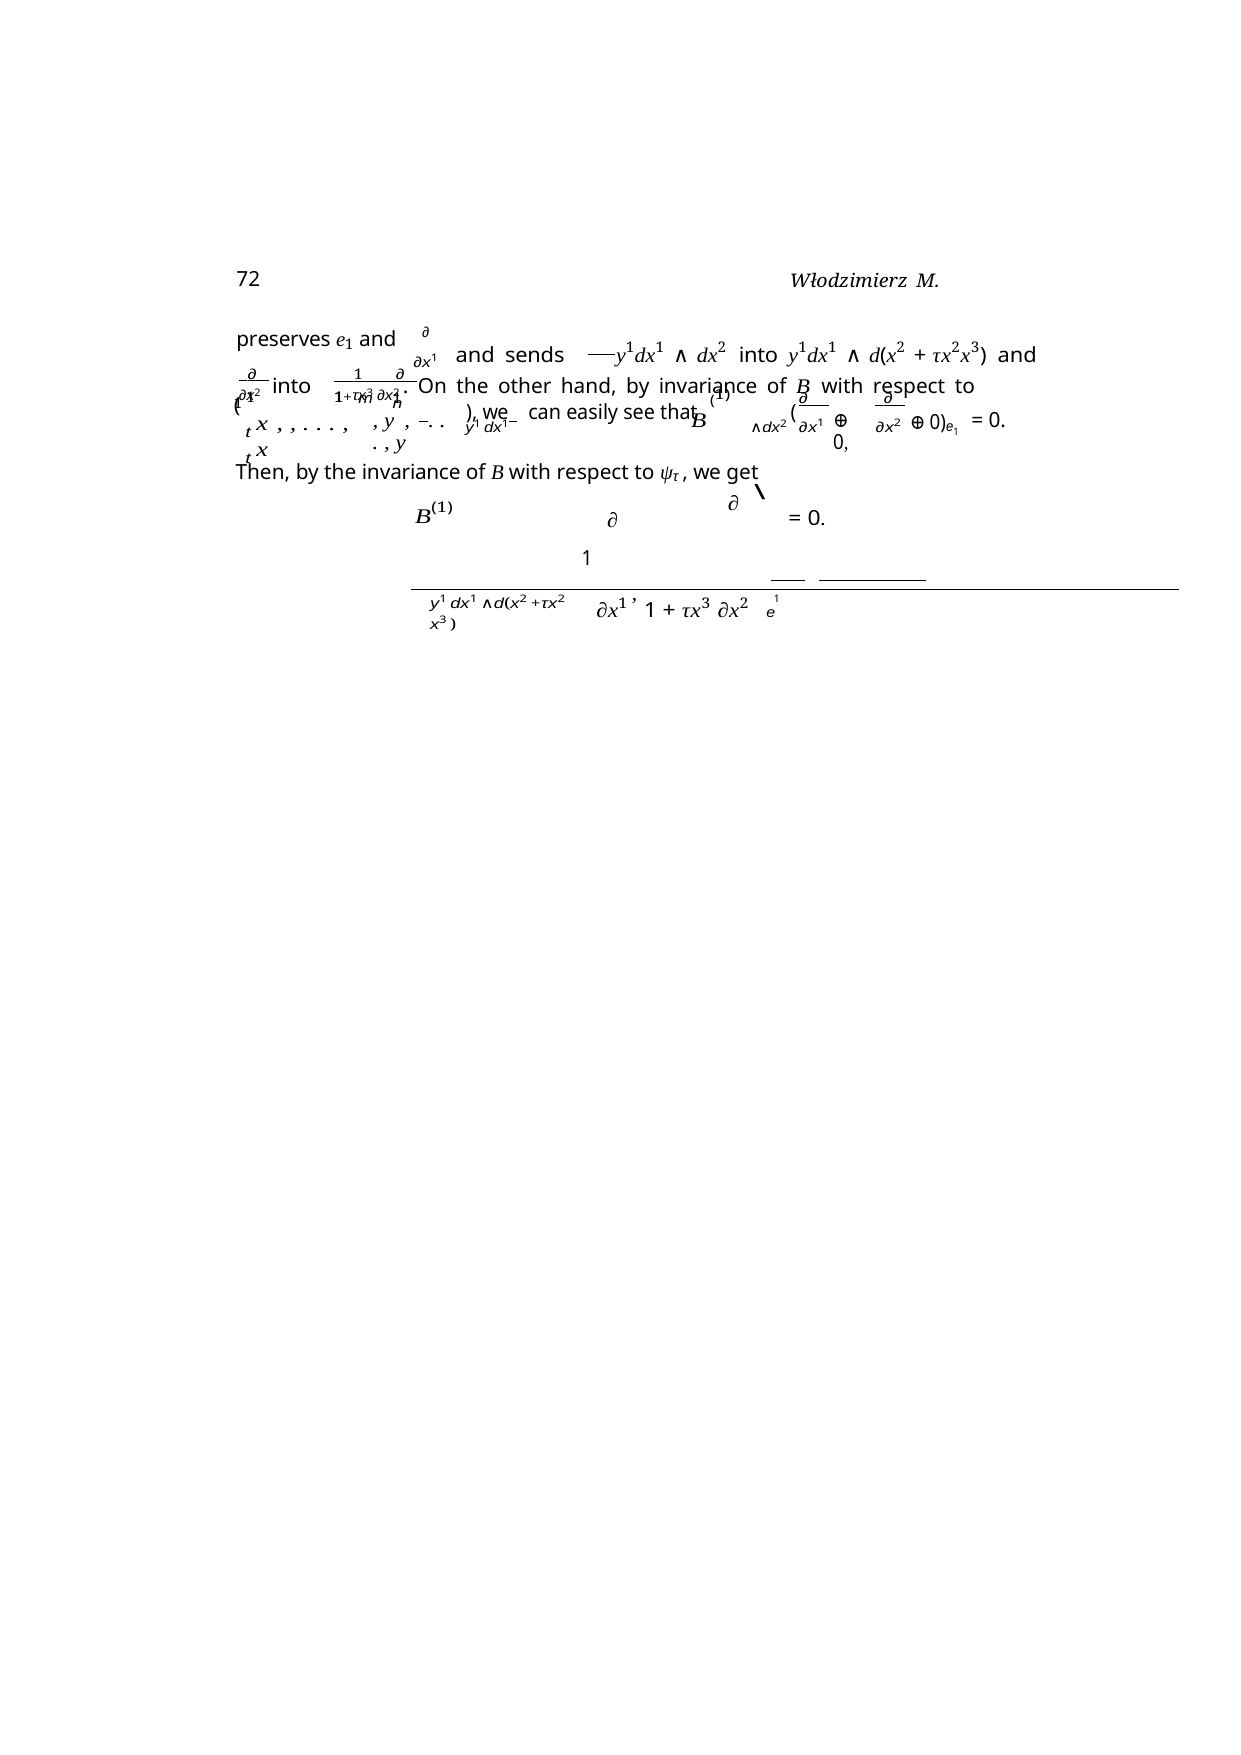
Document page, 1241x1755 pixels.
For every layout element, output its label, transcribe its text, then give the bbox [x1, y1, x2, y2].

text ∂x1 [799, 419, 825, 435]
text [430, 570, 580, 589]
text t x , , . . . , t x [245, 410, 357, 461]
text ∂ [875, 400, 1066, 404]
text ), we can easily see that ( ( [694, 410, 793, 422]
text ∂x1 [413, 355, 439, 370]
text y1 dx1 ∧dx2 [462, 422, 787, 435]
text 1 ∂ [334, 368, 417, 381]
text ∂x2 into [239, 369, 318, 399]
text 1+τx3 ∂x2 . On the other hand, by invariance of B with respect to [334, 370, 1066, 400]
text ⊕ 0)e1 [909, 410, 963, 434]
text ∂ [239, 368, 269, 380]
text ⊕ 0, [833, 410, 869, 454]
text ), we can easily see that ( ( [612, 410, 692, 422]
text Then, by the invariance of B with respect to ψτ , we get [235, 461, 1066, 484]
text preserves e1 and ∂ [236, 323, 439, 353]
text ∂ 1 [581, 512, 683, 569]
text B [691, 411, 707, 432]
text and sends y1dx1 ∧ dx2 into y1dx1 ∧ d(x2 + τx2x3) and [455, 337, 1066, 369]
text B(1) [175, 499, 452, 516]
text 1) ∂ [714, 400, 829, 405]
text 1 [773, 594, 780, 604]
text ( 1 1 [236, 400, 275, 410]
text = 0. [971, 410, 1066, 432]
text ∂x2 [875, 419, 902, 435]
text ∂ \ = 0. [728, 504, 1066, 531]
text ), we can easily see that ( ( [469, 410, 611, 422]
text y1 dx1 ∧d(x2 +τx2 x3 ) [430, 590, 580, 633]
text , y , . . . , y [372, 410, 458, 453]
text 1 m 1 n [334, 400, 469, 410]
text ∂x1 , 1 + τx3 ∂x2 e [596, 590, 1066, 624]
text ∂x1 , 1 + τx3 ∂x2 e [596, 570, 1066, 589]
